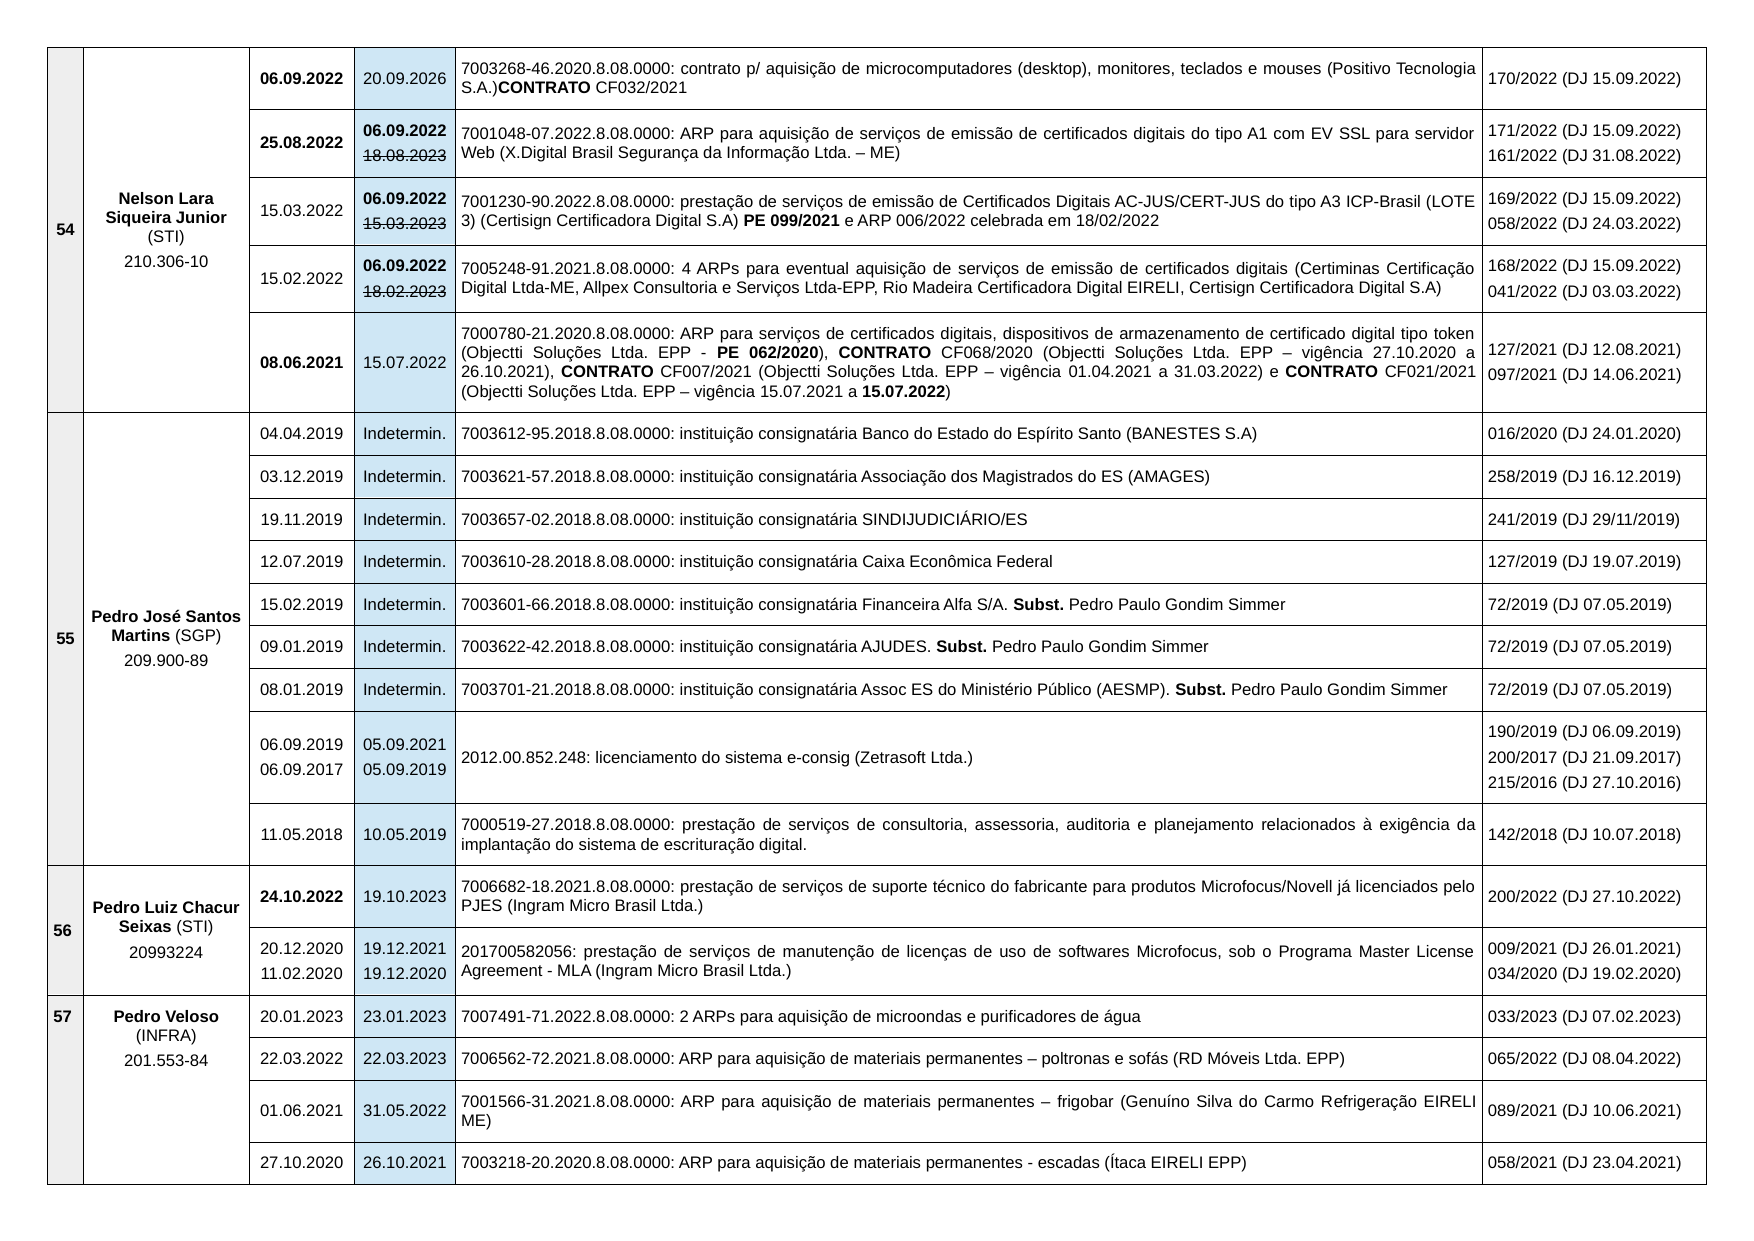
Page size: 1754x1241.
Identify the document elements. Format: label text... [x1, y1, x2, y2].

table_cell 7003701-21.2018.8.08.0000: instituição consignatária Assoc ES do Ministério Público (AESMP). Subst. Pedro Paulo Gondim Simmer [456, 669, 1482, 711]
table_cell 06.09.2019 06.09.2017 [250, 712, 354, 803]
table_cell Nelson Lara Siqueira Junior (STI) 210.306-10 [84, 48, 249, 412]
table_cell 09.01.2019 [250, 626, 354, 668]
table_cell 169/2022 (DJ 15.09.2022) 058/2022 (DJ 24.03.2022) [1483, 178, 1706, 244]
table_cell 7005248-91.2021.8.08.0000: 4 ARPs para eventual aquisição de serviços de emissão de certificados digitais (Certiminas Certificação Digital Ltda-ME, Allpex Consultoria e Serviços Ltda-EPP, Rio Madeira Certificadora Digital EIRELI, Certisign Certificadora Digital S.A) [456, 246, 1482, 312]
table_cell 22.03.2022 [250, 1038, 354, 1080]
table_cell Pedro José Santos Martins (SGP) 209.900-89 [84, 413, 249, 865]
table_cell 72/2019 (DJ 07.05.2019) [1483, 626, 1706, 668]
table_cell 26.10.2021 [355, 1143, 455, 1184]
table_cell 7006562-72.2021.8.08.0000: ARP para aquisição de materiais permanentes – poltronas e sofás (RD Móveis Ltda. EPP) [456, 1038, 1482, 1080]
table_cell 56 [48, 866, 83, 994]
table_cell 15.02.2019 [250, 584, 354, 625]
table_cell 06.09.2022 18.08.2023 [355, 110, 455, 177]
table_cell 15.02.2022 [250, 246, 354, 312]
table_cell 016/2020 (DJ 24.01.2020) [1483, 413, 1706, 455]
table_cell 171/2022 (DJ 15.09.2022) 161/2022 (DJ 31.08.2022) [1483, 110, 1706, 177]
table_cell 57 [48, 996, 83, 1184]
table_cell 200/2022 (DJ 27.10.2022) [1483, 866, 1706, 927]
table_cell Indetermin. [355, 499, 455, 540]
table_cell 04.04.2019 [250, 413, 354, 455]
table_cell 142/2018 (DJ 10.07.2018) [1483, 804, 1706, 865]
table_cell 15.07.2022 [355, 313, 455, 412]
table_cell Indetermin. [355, 669, 455, 711]
table_cell 54 [48, 48, 83, 412]
table_cell 72/2019 (DJ 07.05.2019) [1483, 669, 1706, 711]
table_cell 24.10.2022 [250, 866, 354, 927]
table_cell 7003268-46.2020.8.08.0000: contrato p/ aquisição de microcomputadores (desktop), monitores, teclados e mouses (Positivo Tecnologia S.A.)CONTRATO CF032/2021 [456, 48, 1482, 109]
table_cell 009/2021 (DJ 26.01.2021) 034/2020 (DJ 19.02.2020) [1483, 928, 1706, 994]
table_cell Indetermin. [355, 541, 455, 583]
table_cell Indetermin. [355, 413, 455, 455]
table_cell 10.05.2019 [355, 804, 455, 865]
table_cell 7003621-57.2018.8.08.0000: instituição consignatária Associação dos Magistrados do ES (AMAGES) [456, 456, 1482, 497]
table_cell 11.05.2018 [250, 804, 354, 865]
table_cell 31.05.2022 [355, 1081, 455, 1142]
table_cell 7003218-20.2020.8.08.0000: ARP para aquisição de materiais permanentes - escadas (Ítaca EIRELI EPP) [456, 1143, 1482, 1184]
table_cell 27.10.2020 [250, 1143, 354, 1184]
table_cell Indetermin. [355, 456, 455, 497]
table_cell 7001048-07.2022.8.08.0000: ARP para aquisição de serviços de emissão de certificados digitais do tipo A1 com EV SSL para servidor Web (X.Digital Brasil Segurança da Informação Ltda. – ME) [456, 110, 1482, 177]
table_cell 20.01.2023 [250, 996, 354, 1037]
table_cell Pedro Luiz Chacur Seixas (STI) 20993224 [84, 866, 249, 994]
table_cell 127/2019 (DJ 19.07.2019) [1483, 541, 1706, 583]
table_cell 7006682-18.2021.8.08.0000: prestação de serviços de suporte técnico do fabricante para produtos Microfocus/Novell já licenciados pelo PJES (Ingram Micro Brasil Ltda.) [456, 866, 1482, 927]
table_cell 7000780-21.2020.8.08.0000: ARP para serviços de certificados digitais, dispositivos de armazenamento de certificado digital tipo token (Objectti Soluções Ltda. EPP - PE 062/2020), CONTRATO CF068/2020 (Objectti Soluções Ltda. EPP – vigência 27.10.2020 a 26.10.2021), CONTRATO CF007/2021 (Objectti Soluções Ltda. EPP – vigência 01.04.2021 a 31.03.2022) e CONTRATO CF021/2021 (Objectti Soluções Ltda. EPP – vigência 15.07.2021 a 15.07.2022) [456, 313, 1482, 412]
table_cell 7003622-42.2018.8.08.0000: instituição consignatária AJUDES. Subst. Pedro Paulo Gondim Simmer [456, 626, 1482, 668]
table_cell 55 [48, 413, 83, 865]
table_cell 127/2021 (DJ 12.08.2021) 097/2021 (DJ 14.06.2021) [1483, 313, 1706, 412]
table_cell 7003610-28.2018.8.08.0000: instituição consignatária Caixa Econômica Federal [456, 541, 1482, 583]
table_cell 08.01.2019 [250, 669, 354, 711]
table_cell 089/2021 (DJ 10.06.2021) [1483, 1081, 1706, 1142]
table_cell 7000519-27.2018.8.08.0000: prestação de serviços de consultoria, assessoria, auditoria e planejamento relacionados à exigência da implantação do sistema de escrituração digital. [456, 804, 1482, 865]
table_cell 23.01.2023 [355, 996, 455, 1037]
table_cell 25.08.2022 [250, 110, 354, 177]
table_cell Pedro Veloso (INFRA) 201.553-84 [84, 996, 249, 1184]
table_cell 01.06.2021 [250, 1081, 354, 1142]
table_cell 7001566-31.2021.8.08.0000: ARP para aquisição de materiais permanentes – frigobar (Genuíno Silva do Carmo Refrigeração EIRELI ME) [456, 1081, 1482, 1142]
table_cell 06.09.2022 [250, 48, 354, 109]
table_cell 168/2022 (DJ 15.09.2022) 041/2022 (DJ 03.03.2022) [1483, 246, 1706, 312]
table_cell 7003612-95.2018.8.08.0000: instituição consignatária Banco do Estado do Espírito Santo (BANESTES S.A) [456, 413, 1482, 455]
table_cell 19.10.2023 [355, 866, 455, 927]
table_cell 033/2023 (DJ 07.02.2023) [1483, 996, 1706, 1037]
table_cell 7001230-90.2022.8.08.0000: prestação de serviços de emissão de Certificados Digitais AC-JUS/CERT-JUS do tipo A3 ICP-Brasil (LOTE 3) (Certisign Certificadora Digital S.A) PE 099/2021 e ARP 006/2022 celebrada em 18/02/2022 [456, 178, 1482, 244]
table_cell 22.03.2023 [355, 1038, 455, 1080]
table_cell 7003657-02.2018.8.08.0000: instituição consignatária SINDIJUDICIÁRIO/ES [456, 499, 1482, 540]
table_cell 065/2022 (DJ 08.04.2022) [1483, 1038, 1706, 1080]
table_cell 7007491-71.2022.8.08.0000: 2 ARPs para aquisição de microondas e purificadores de água [456, 996, 1482, 1037]
table_cell 06.09.2022 15.03.2023 [355, 178, 455, 244]
table_cell 258/2019 (DJ 16.12.2019) [1483, 456, 1706, 497]
table_cell 72/2019 (DJ 07.05.2019) [1483, 584, 1706, 625]
table_cell 15.03.2022 [250, 178, 354, 244]
table_cell 201700582056: prestação de serviços de manutenção de licenças de uso de softwares Microfocus, sob o Programa Master License Agreement - MLA (Ingram Micro Brasil Ltda.) [456, 928, 1482, 994]
table_cell 7003601-66.2018.8.08.0000: instituição consignatária Financeira Alfa S/A. Subst. Pedro Paulo Gondim Simmer [456, 584, 1482, 625]
table_cell 19.11.2019 [250, 499, 354, 540]
table_cell 03.12.2019 [250, 456, 354, 497]
table_cell 190/2019 (DJ 06.09.2019) 200/2017 (DJ 21.09.2017) 215/2016 (DJ 27.10.2016) [1483, 712, 1706, 803]
table_cell 06.09.2022 18.02.2023 [355, 246, 455, 312]
table_cell 20.09.2026 [355, 48, 455, 109]
table_cell 08.06.2021 [250, 313, 354, 412]
table_cell 19.12.2021 19.12.2020 [355, 928, 455, 994]
table_cell 12.07.2019 [250, 541, 354, 583]
table_cell 241/2019 (DJ 29/11/2019) [1483, 499, 1706, 540]
table_cell 058/2021 (DJ 23.04.2021) [1483, 1143, 1706, 1184]
table_cell 05.09.2021 05.09.2019 [355, 712, 455, 803]
table_cell 170/2022 (DJ 15.09.2022) [1483, 48, 1706, 109]
table_cell 2012.00.852.248: licenciamento do sistema e-consig (Zetrasoft Ltda.) [456, 712, 1482, 803]
table_cell 20.12.2020 11.02.2020 [250, 928, 354, 994]
table_cell Indetermin. [355, 584, 455, 625]
table_cell Indetermin. [355, 626, 455, 668]
